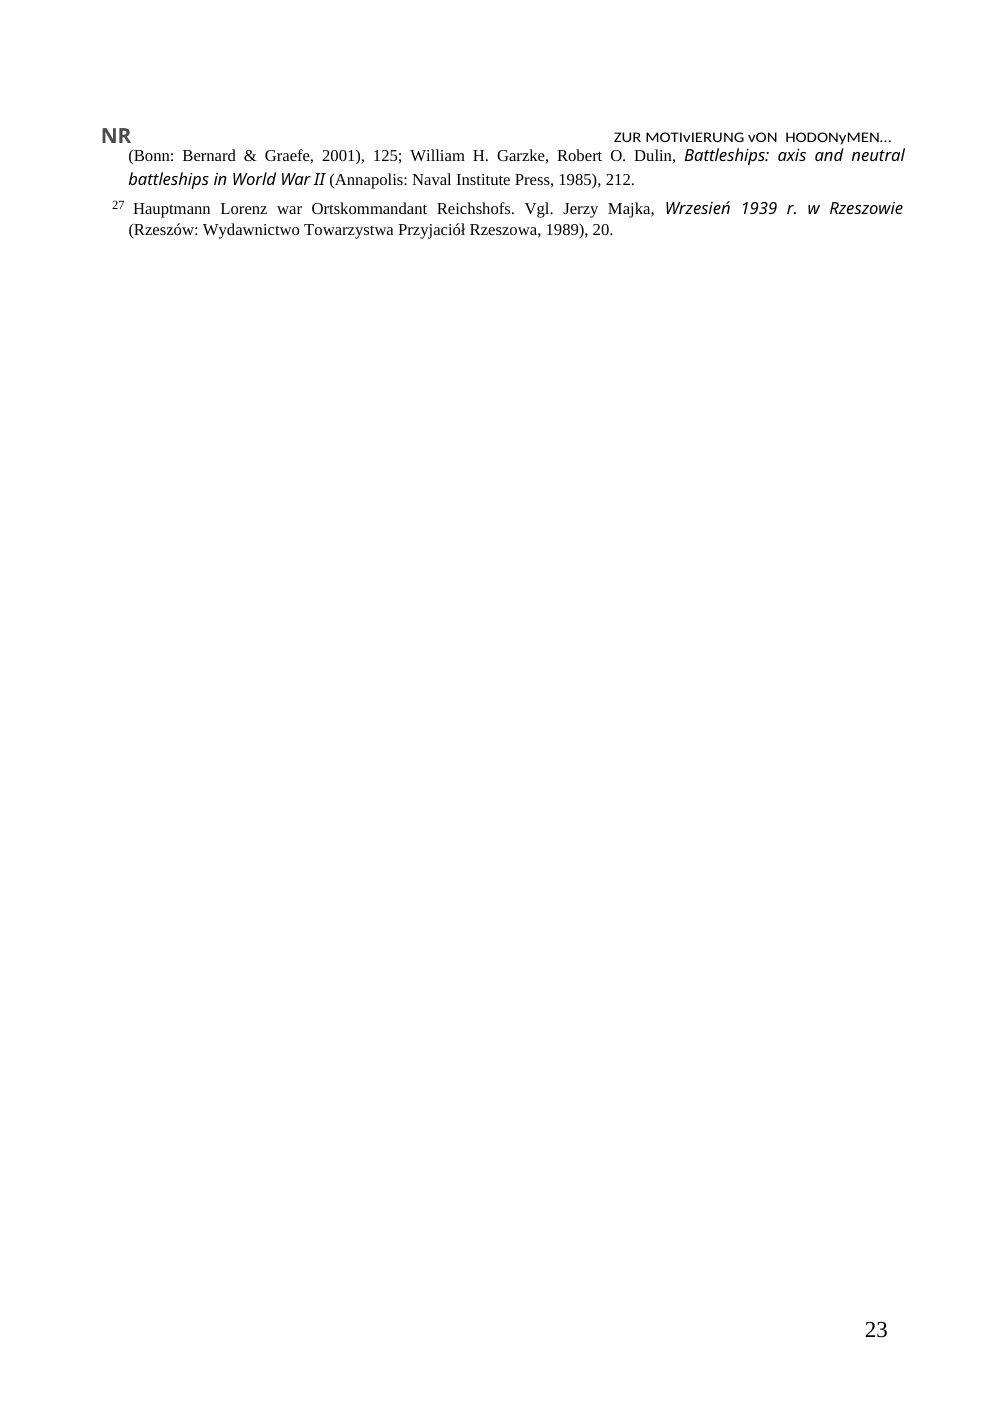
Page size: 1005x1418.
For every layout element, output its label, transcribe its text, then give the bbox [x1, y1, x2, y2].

text 27 Hauptmann Lorenz war Ortskommandant Reichshofs. Vgl. Jerzy Majka, Wrzesień 1939 r. w Rzeszowie (Rzeszów: Wydawnictwo Towarzystwa Przyjaciół Rzeszowa, 1989), 20. [112, 196, 905, 238]
text (Bonn: Bernard & Graefe, 2001), 125; William H. Garzke, Robert O. Dulin, Battleships: axis and neutral battleships in World War II (Annapolis: Naval Institute Press, 1985), 212. [112, 144, 905, 190]
